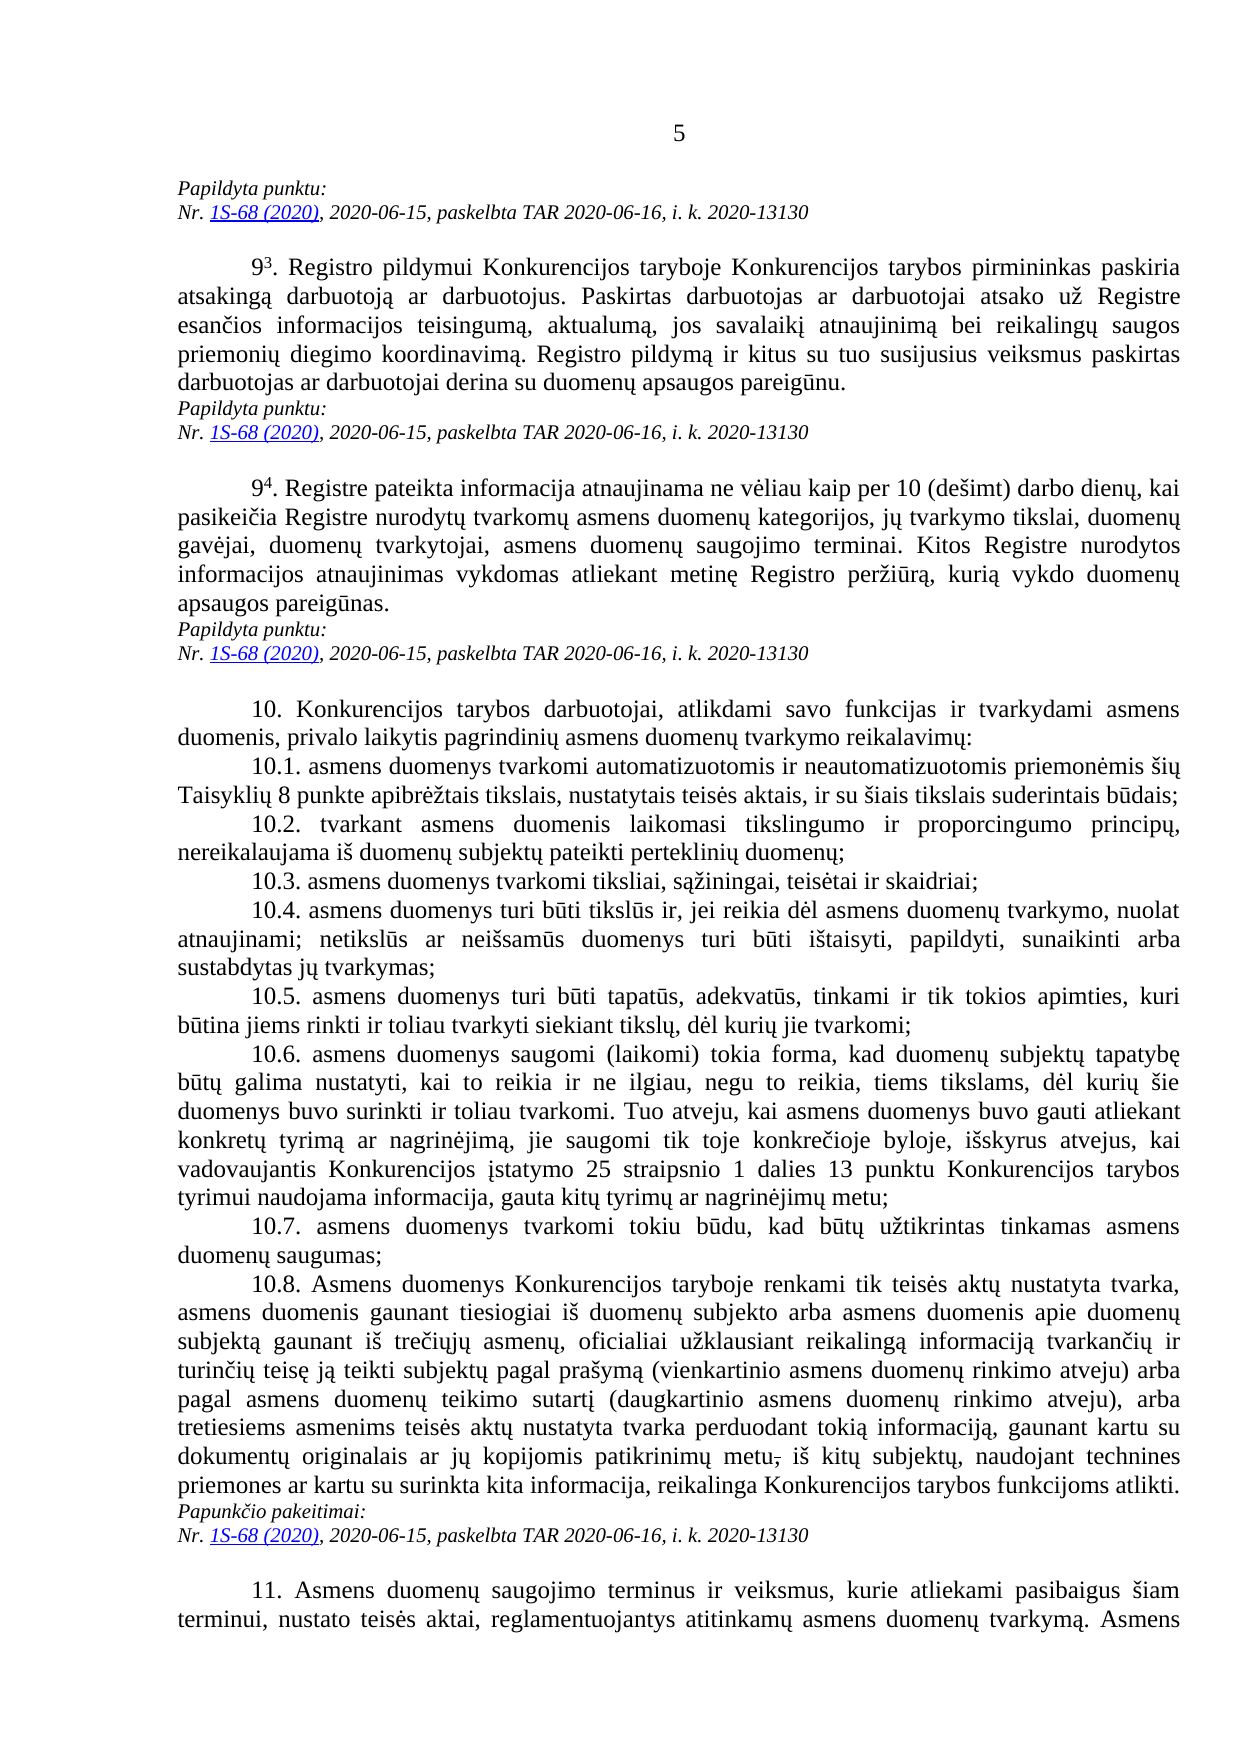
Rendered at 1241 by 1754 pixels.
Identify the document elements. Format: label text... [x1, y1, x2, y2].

text Nr. 1S-68 (2020), 2020-06-15, paskelbta TAR 2020-06-16, i. k. 2020-13130 [177, 420, 1181, 444]
text 10.2. tvarkant asmens duomenis laikomasi tikslingumo ir proporcingumo principų, nereikalaujama iš duomenų subjektų pateikti perteklinių duomenų; [177, 809, 1181, 866]
text Nr. 1S-68 (2020), 2020-06-15, paskelbta TAR 2020-06-16, i. k. 2020-13130 [177, 200, 1181, 224]
text 10.1. asmens duomenys tvarkomi automatizuotomis ir neautomatizuotomis priemonėmis šių Taisyklių 8 punkte apibrėžtais tikslais, nustatytais teisės aktais, ir su šiais tikslais suderintais būdais; [177, 751, 1181, 809]
text 10.4. asmens duomenys turi būti tikslūs ir, jei reikia dėl asmens duomenų tvarkymo, nuolat atnaujinami; netikslūs ar neišsamūs duomenys turi būti ištaisyti, papildyti, sunaikinti arba sustabdytas jų tvarkymas; [177, 895, 1181, 981]
text Nr. 1S-68 (2020), 2020-06-15, paskelbta TAR 2020-06-16, i. k. 2020-13130 [177, 1523, 1181, 1547]
text 10. Konkurencijos tarybos darbuotojai, atlikdami savo funkcijas ir tvarkydami asmens duomenis, privalo laikytis pagrindinių asmens duomenų tvarkymo reikalavimų: [177, 694, 1181, 751]
text 10.6. asmens duomenys saugomi (laikomi) tokia forma, kad duomenų subjektų tapatybę būtų galima nustatyti, kai to reikia ir ne ilgiau, negu to reikia, tiems tikslams, dėl kurių šie duomenys buvo surinkti ir toliau tvarkomi. Tuo atveju, kai asmens duomenys buvo gauti atliekant konkretų tyrimą ar nagrinėjimą, jie saugomi tik toje konkrečioje byloje, išskyrus atvejus, kai vadovaujantis Konkurencijos įstatymo 25 straipsnio 1 dalies 13 punktu Konkurencijos tarybos tyrimui naudojama informacija, gauta kitų tyrimų ar nagrinėjimų metu; [177, 1039, 1181, 1211]
text Papildyta punktu: [177, 396, 1181, 420]
text 10.5. asmens duomenys turi būti tapatūs, adekvatūs, tinkami ir tik tokios apimties, kuri būtina jiems rinkti ir toliau tvarkyti siekiant tikslų, dėl kurių jie tvarkomi; [177, 981, 1181, 1039]
text 10.8. Asmens duomenys Konkurencijos taryboje renkami tik teisės aktų nustatyta tvarka, asmens duomenis gaunant tiesiogiai iš duomenų subjekto arba asmens duomenis apie duomenų subjektą gaunant iš trečiųjų asmenų, oficialiai užklausiant reikalingą informaciją tvarkančių ir turinčių teisę ją teikti subjektų pagal prašymą (vienkartinio asmens duomenų rinkimo atveju) arba pagal asmens duomenų teikimo sutartį (daugkartinio asmens duomenų rinkimo atveju), arba tretiesiems asmenims teisės aktų nustatyta tvarka perduodant tokią informaciją, gaunant kartu su dokumentų originalais ar jų kopijomis patikrinimų metu, iš kitų subjektų, naudojant technines priemones ar kartu su surinkta kita informacija, reikalinga Konkurencijos tarybos funkcijoms atlikti. [177, 1269, 1181, 1499]
text Nr. 1S-68 (2020), 2020-06-15, paskelbta TAR 2020-06-16, i. k. 2020-13130 [177, 641, 1181, 665]
text 93. Registro pildymui Konkurencijos taryboje Konkurencijos tarybos pirmininkas paskiria atsakingą darbuotoją ar darbuotojus. Paskirtas darbuotojas ar darbuotojai atsako už Registre esančios informacijos teisingumą, aktualumą, jos savalaikį atnaujinimą bei reikalingų saugos priemonių diegimo koordinavimą. Registro pildymą ir kitus su tuo susijusius veiksmus paskirtas darbuotojas ar darbuotojai derina su duomenų apsaugos pareigūnu. [177, 252, 1181, 396]
text 10.7. asmens duomenys tvarkomi tokiu būdu, kad būtų užtikrintas tinkamas asmens duomenų saugumas; [177, 1211, 1181, 1269]
text 10.3. asmens duomenys tvarkomi tiksliai, sąžiningai, teisėtai ir skaidriai; [177, 866, 1181, 895]
text Papildyta punktu: [177, 617, 1181, 641]
text Papildyta punktu: [177, 176, 1181, 200]
text 94. Registre pateikta informacija atnaujinama ne vėliau kaip per 10 (dešimt) darbo dienų, kai pasikeičia Registre nurodytų tvarkomų asmens duomenų kategorijos, jų tvarkymo tikslai, duomenų gavėjai, duomenų tvarkytojai, asmens duomenų saugojimo terminai. Kitos Registre nurodytos informacijos atnaujinimas vykdomas atliekant metinę Registro peržiūrą, kurią vykdo duomenų apsaugos pareigūnas. [177, 473, 1181, 617]
text Papunkčio pakeitimai: [177, 1499, 1181, 1523]
text 11. Asmens duomenų saugojimo terminus ir veiksmus, kurie atliekami pasibaigus šiam terminui, nustato teisės aktai, reglamentuojantys atitinkamų asmens duomenų tvarkymą. Asmens [177, 1576, 1181, 1633]
